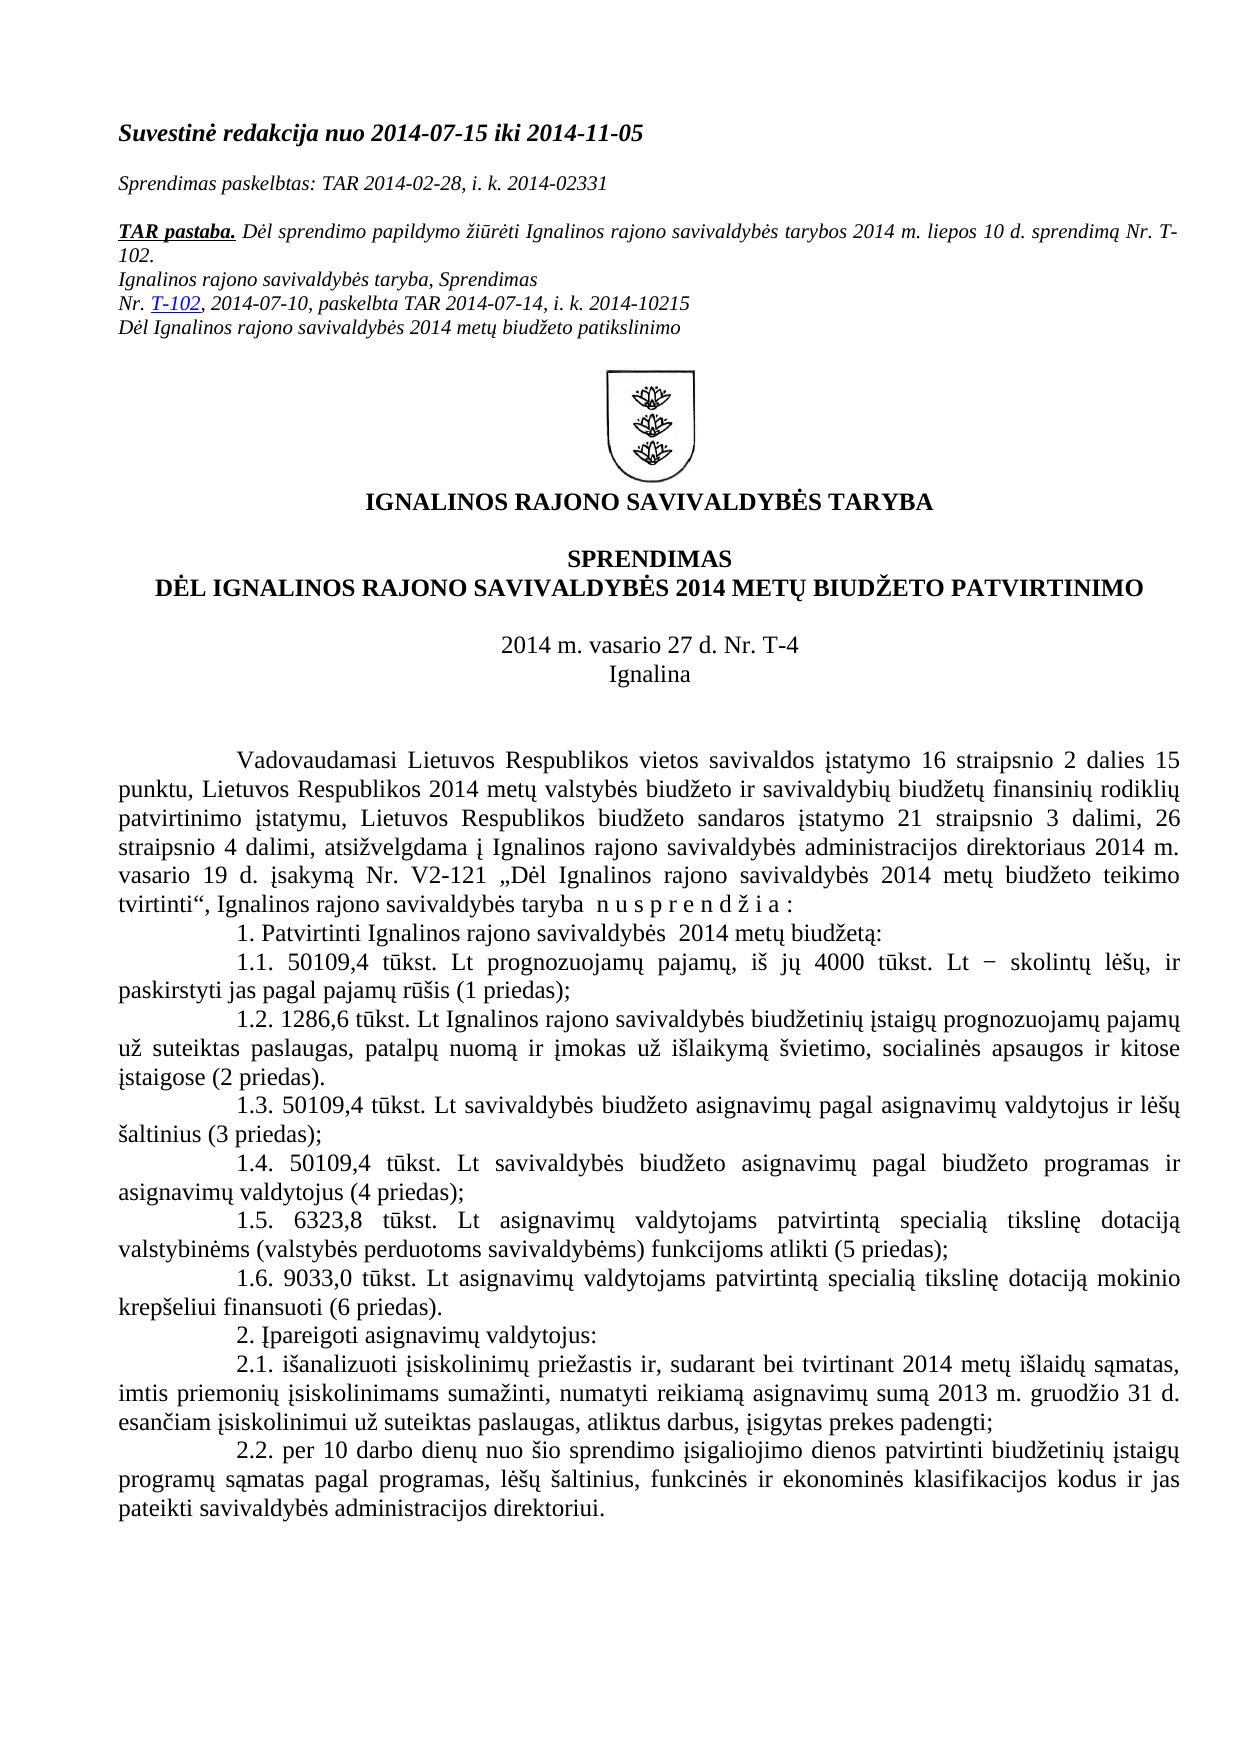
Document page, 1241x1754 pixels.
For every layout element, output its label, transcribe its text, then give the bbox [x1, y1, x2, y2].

text DĖL IGNALINOS RAJONO SAVIVALDYBĖS 2014 METŲ BIUDŽETO PATVIRTINIMO [118, 573, 1181, 602]
text Vadovaudamasi Lietuvos Respublikos vietos savivaldos įstatymo 16 straipsnio 2 dalies 15 punktu, Lietuvos Respublikos 2014 metų valstybės biudžeto ir savivaldybių biudžetų finansinių rodiklių patvirtinimo įstatymu, Lietuvos Respublikos biudžeto sandaros įstatymo 21 straipsnio 3 dalimi, 26 straipsnio 4 dalimi, atsižvelgdama į Ignalinos rajono savivaldybės administracijos direktoriaus 2014 m. vasario 19 d. įsakymą Nr. V2-121 „Dėl Ignalinos rajono savivaldybės 2014 metų biudžeto teikimo tvirtinti“, Ignalinos rajono savivaldybės taryba nusprendžia: [118, 746, 1181, 918]
text Sprendimas paskelbtas: TAR 2014-02-28, i. k. 2014-02331 [118, 171, 1181, 195]
text Ignalinos rajono savivaldybės taryba, Sprendimas [118, 267, 1181, 291]
text 2.1. išanalizuoti įsiskolinimų priežastis ir, sudarant bei tvirtinant 2014 metų išlaidų sąmatas, imtis priemonių įsiskolinimams sumažinti, numatyti reikiamą asignavimų sumą 2013 m. gruodžio 31 d. esančiam įsiskolinimui už suteiktas paslaugas, atliktus darbus, įsigytas prekes padengti; [118, 1349, 1181, 1436]
text Nr. T-102, 2014-07-10, paskelbta TAR 2014-07-14, i. k. 2014-10215 [118, 291, 1181, 315]
text 1.4. 50109,4 tūkst. Lt savivaldybės biudžeto asignavimų pagal biudžeto programas ir asignavimų valdytojus (4 priedas); [118, 1148, 1181, 1206]
text Suvestinė redakcija nuo 2014-07-15 iki 2014-11-05 [118, 118, 1181, 147]
text 1.2. 1286,6 tūkst. Lt Ignalinos rajono savivaldybės biudžetinių įstaigų prognozuojamų pajamų už suteiktas paslaugas, patalpų nuomą ir įmokas už išlaikymą švietimo, socialinės apsaugos ir kitose įstaigose (2 priedas). [118, 1004, 1181, 1091]
text 2014 m. vasario 27 d. Nr. T-4 [118, 631, 1181, 659]
text 1.3. 50109,4 tūkst. Lt savivaldybės biudžeto asignavimų pagal asignavimų valdytojus ir lėšų šaltinius (3 priedas); [118, 1091, 1181, 1148]
text 1. Patvirtinti Ignalinos rajono savivaldybės 2014 metų biudžetą: [118, 918, 1181, 947]
text 1.1. 50109,4 tūkst. Lt prognozuojamų pajamų, iš jų 4000 tūkst. Lt − skolintų lėšų, ir paskirstyti jas pagal pajamų rūšis (1 priedas); [118, 947, 1181, 1004]
text Dėl Ignalinos rajono savivaldybės 2014 metų biudžeto patikslinimo [118, 315, 1181, 339]
text IGNALINOS RAJONO SAVIVALDYBĖS TARYBA [118, 487, 1181, 516]
text TAR pastaba. Dėl sprendimo papildymo žiūrėti Ignalinos rajono savivaldybės tarybos 2014 m. liepos 10 d. sprendimą Nr. T-102. [118, 219, 1181, 267]
text 2.2. per 10 darbo dienų nuo šio sprendimo įsigaliojimo dienos patvirtinti biudžetinių įstaigų programų sąmatas pagal programas, lėšų šaltinius, funkcinės ir ekonominės klasifikacijos kodus ir jas pateikti savivaldybės administracijos direktoriui. [118, 1436, 1181, 1522]
text Ignalina [118, 659, 1181, 688]
text 1.5. 6323,8 tūkst. Lt asignavimų valdytojams patvirtintą specialią tikslinę dotaciją valstybinėms (valstybės perduotoms savivaldybėms) funkcijoms atlikti (5 priedas); [118, 1206, 1181, 1263]
text 2. Įpareigoti asignavimų valdytojus: [236, 1321, 1181, 1349]
text SPRENDIMAS [118, 544, 1181, 573]
text 1.6. 9033,0 tūkst. Lt asignavimų valdytojams patvirtintą specialią tikslinę dotaciją mokinio krepšeliui finansuoti (6 priedas). [118, 1263, 1181, 1321]
